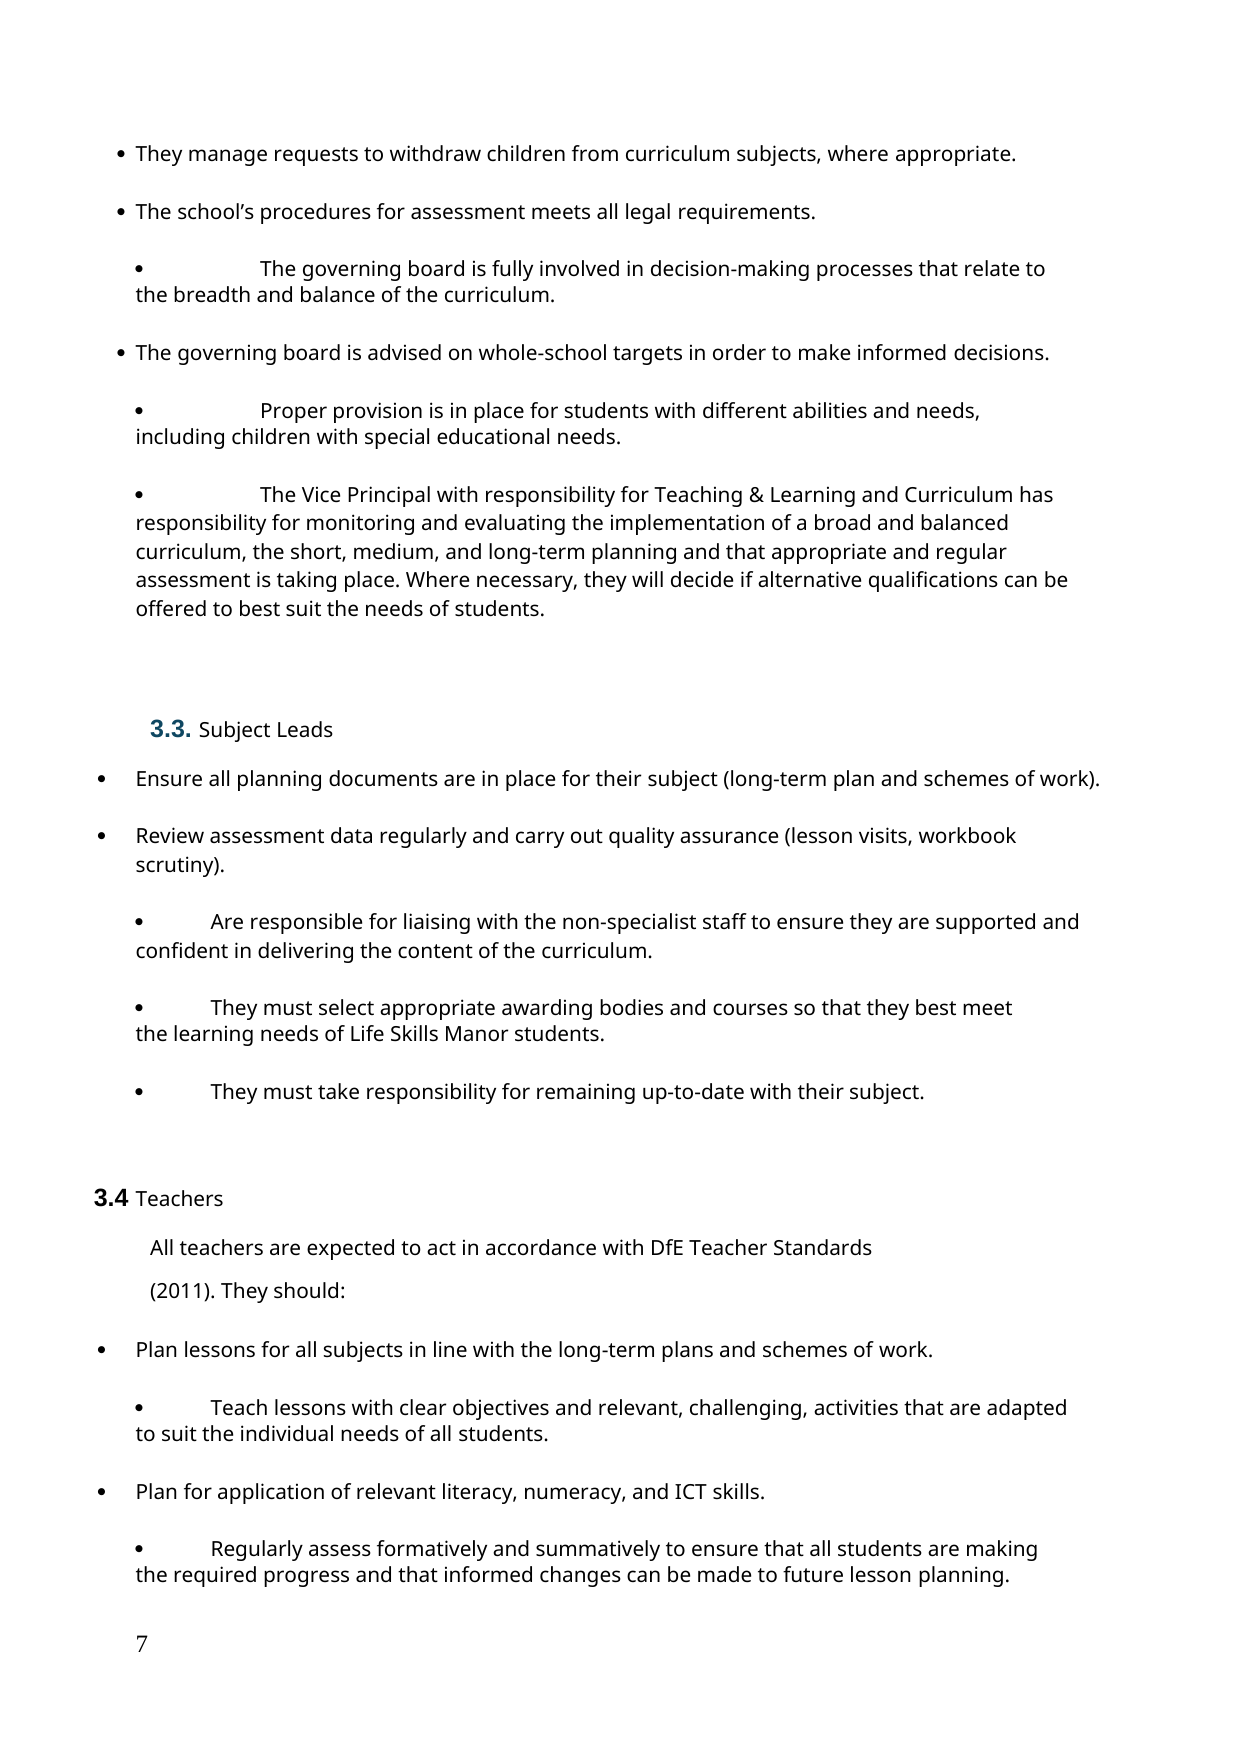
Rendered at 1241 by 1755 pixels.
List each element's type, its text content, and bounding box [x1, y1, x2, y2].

list They must take responsibility for remaining up-to-date with their subject. [135, 1077, 1016, 1104]
list Are responsible for liaising with the non-specialist staff to ensure they are supported and confident in delivering the content of the curriculum. [135, 907, 1088, 964]
text All teachers are expected to act in accordance with DfE Teacher Standards (2011). They should: [150, 1233, 918, 1304]
list Teach lessons with clear objectives and relevant, challenging, activities that are adapted to suit the individual needs of all students. [135, 1393, 1080, 1447]
list The governing board is fully involved in decision-making processes that relate to the breadth and balance of the curriculum. [135, 255, 1076, 309]
subtitle Teachers [93, 1183, 1103, 1213]
list The governing board is advised on whole-school targets in order to make informed decisions. [117, 338, 1103, 367]
list Plan for application of relevant literacy, numeracy, and ICT skills. [98, 1477, 1103, 1505]
list Plan lessons for all subjects in line with the long-term plans and schemes of work. [98, 1335, 1103, 1364]
list Regularly assess formatively and summatively to ensure that all students are making the required progress and that informed changes can be made to future lesson planning. [135, 1535, 1040, 1589]
list They must select appropriate awarding bodies and courses so that they best meet the learning needs of Life Skills Manor students. [135, 994, 1016, 1048]
list Ensure all planning documents are in place for their subject (long-term plan and schemes of work). [98, 764, 1103, 792]
list Proper provision is in place for students with different abilities and needs, including children with special educational needs. [135, 397, 1072, 451]
list They manage requests to withdraw children from curriculum subjects, where appropriate. [117, 139, 1103, 168]
subtitle Subject Leads [150, 713, 1103, 743]
list The school’s procedures for assessment meets all legal requirements. [117, 197, 1103, 225]
list Review assessment data regularly and carry out quality assurance (lesson visits, workbook scrutiny). [98, 822, 1103, 878]
list The Vice Principal with responsibility for Teaching & Learning and Curriculum has responsibility for monitoring and evaluating the implementation of a broad and balanced curriculum, the short, medium, and long-term planning and that appropriate and regular assessment is taking place. Where necessary, they will decide if alternative qualifications can be offered to best suit the needs of students. [135, 480, 1088, 622]
